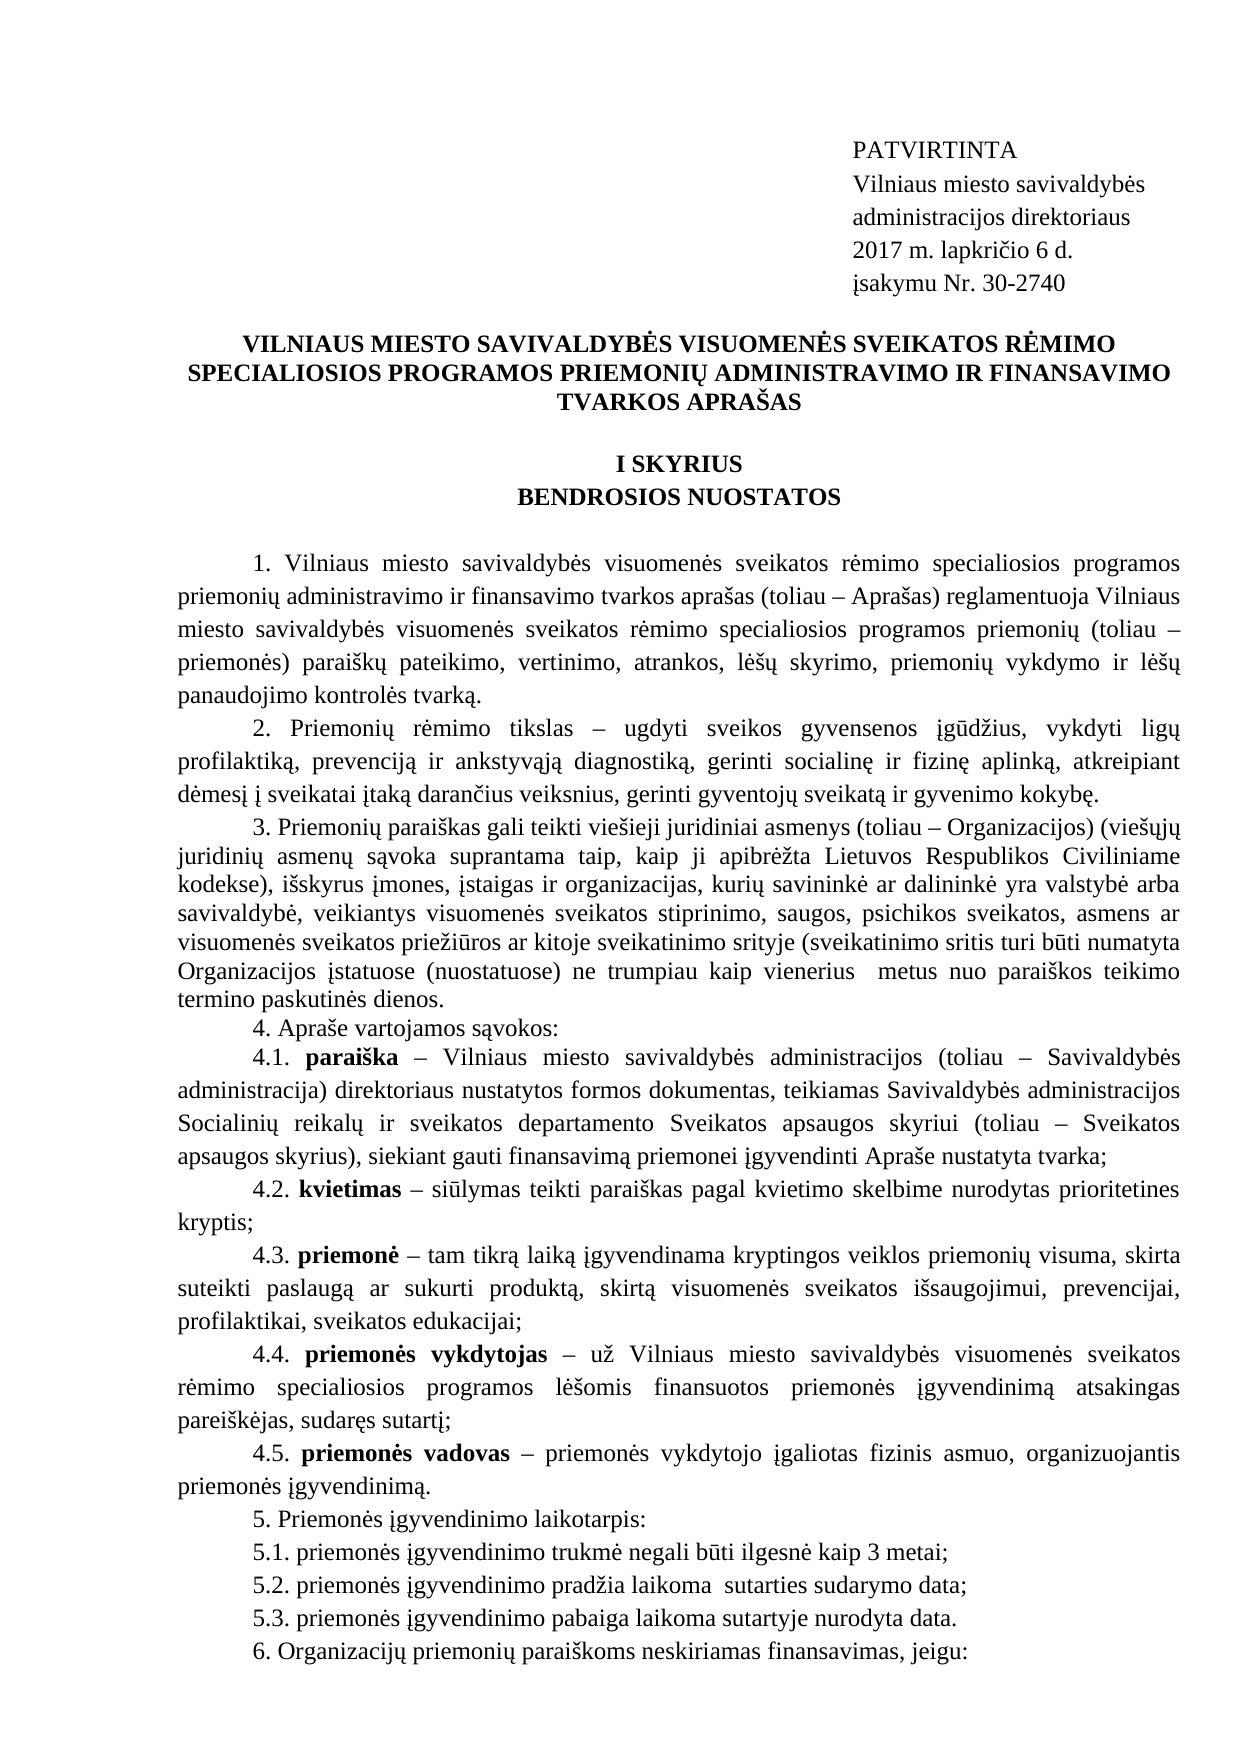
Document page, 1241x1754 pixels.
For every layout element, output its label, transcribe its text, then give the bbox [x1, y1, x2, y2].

text 4.3. priemonė – tam tikrą laiką įgyvendinama kryptingos veiklos priemonių visuma, skirta suteikti paslaugą ar sukurti produktą, skirtą visuomenės sveikatos išsaugojimui, prevencijai, profilaktikai, sveikatos edukacijai; [177, 1240, 1181, 1335]
text 4.2. kvietimas – siūlymas teikti paraiškas pagal kvietimo skelbime nurodytas prioritetines kryptis; [177, 1174, 1181, 1236]
text VILNIAUS MIESTO SAVIVALDYBĖS VISUOMENĖS SVEIKATOS RĖMIMO SPECIALIOSIOS PROGRAMOS PRIEMONIŲ ADMINISTRAVIMO IR FINANSAVIMO TVARKOS APRAŠAS [177, 329, 1181, 416]
text 5.1. priemonės įgyvendinimo trukmė negali būti ilgesnė kaip 3 metai; [177, 1537, 1181, 1566]
text 5. Priemonės įgyvendinimo laikotarpis: [177, 1504, 1181, 1533]
text PATVIRTINTA [717, 136, 1181, 164]
text 4.1. paraiška – Vilniaus miesto savivaldybės administracijos (toliau – Savivaldybės administracija) direktoriaus nustatytos formos dokumentas, teikiamas Savivaldybės administracijos Socialinių reikalų ir sveikatos departamento Sveikatos apsaugos skyriui (toliau – Sveikatos apsaugos skyrius), siekiant gauti finansavimą priemonei įgyvendinti Apraše nustatyta tvarka; [177, 1042, 1181, 1170]
text 4. Apraše vartojamos sąvokos: [177, 1013, 1181, 1042]
text administracijos direktoriaus [717, 202, 1181, 230]
text 5.2. priemonės įgyvendinimo pradžia laikoma sutarties sudarymo data; [177, 1570, 1181, 1599]
text 1. Vilniaus miesto savivaldybės visuomenės sveikatos rėmimo specialiosios programos priemonių administravimo ir finansavimo tvarkos aprašas (toliau – Aprašas) reglamentuoja Vilniaus miesto savivaldybės visuomenės sveikatos rėmimo specialiosios programos priemonių (toliau – priemonės) paraiškų pateikimo, vertinimo, atrankos, lėšų skyrimo, priemonių vykdymo ir lėšų panaudojimo kontrolės tvarką. [177, 548, 1181, 709]
text 4.5. priemonės vadovas – priemonės vykdytojo įgaliotas fizinis asmuo, organizuojantis priemonės įgyvendinimą. [177, 1438, 1181, 1500]
text 5.3. priemonės įgyvendinimo pabaiga laikoma sutartyje nurodyta data. [177, 1603, 1181, 1632]
text 2. Priemonių rėmimo tikslas – ugdyti sveikos gyvensenos įgūdžius, vykdyti ligų profilaktiką, prevenciją ir ankstyvąją diagnostiką, gerinti socialinę ir fizinę aplinką, atkreipiant dėmesį į sveikatai įtaką darančius veiksnius, gerinti gyventojų sveikatą ir gyvenimo kokybę. [177, 713, 1181, 808]
text 4.4. priemonės vykdytojas – už Vilniaus miesto savivaldybės visuomenės sveikatos rėmimo specialiosios programos lėšomis finansuotos priemonės įgyvendinimą atsakingas pareiškėjas, sudaręs sutartį; [177, 1339, 1181, 1434]
text 3. Priemonių paraiškas gali teikti viešieji juridiniai asmenys (toliau – Organizacijos) (viešųjų juridinių asmenų sąvoka suprantama taip, kaip ji apibrėžta Lietuvos Respublikos Civiliniame kodekse), išskyrus įmones, įstaigas ir organizacijas, kurių savininkė ar dalininkė yra valstybė arba savivaldybė, veikiantys visuomenės sveikatos stiprinimo, saugos, psichikos sveikatos, asmens ar visuomenės sveikatos priežiūros ar kitoje sveikatinimo srityje (sveikatinimo sritis turi būti numatyta Organizacijos įstatuose (nuostatuose) ne trumpiau kaip vienerius metus nuo paraiškos teikimo termino paskutinės dienos. [177, 812, 1181, 1013]
text 2017 m. lapkričio 6 d. [717, 235, 1181, 263]
text I SKYRIUS [177, 449, 1181, 477]
text 6. Organizacijų priemonių paraiškoms neskiriamas finansavimas, jeigu: [177, 1636, 1181, 1665]
text Vilniaus miesto savivaldybės [717, 169, 1181, 197]
text BENDROSIOS NUOSTATOS [177, 482, 1181, 511]
text įsakymu Nr. 30-2740 [717, 268, 1181, 296]
